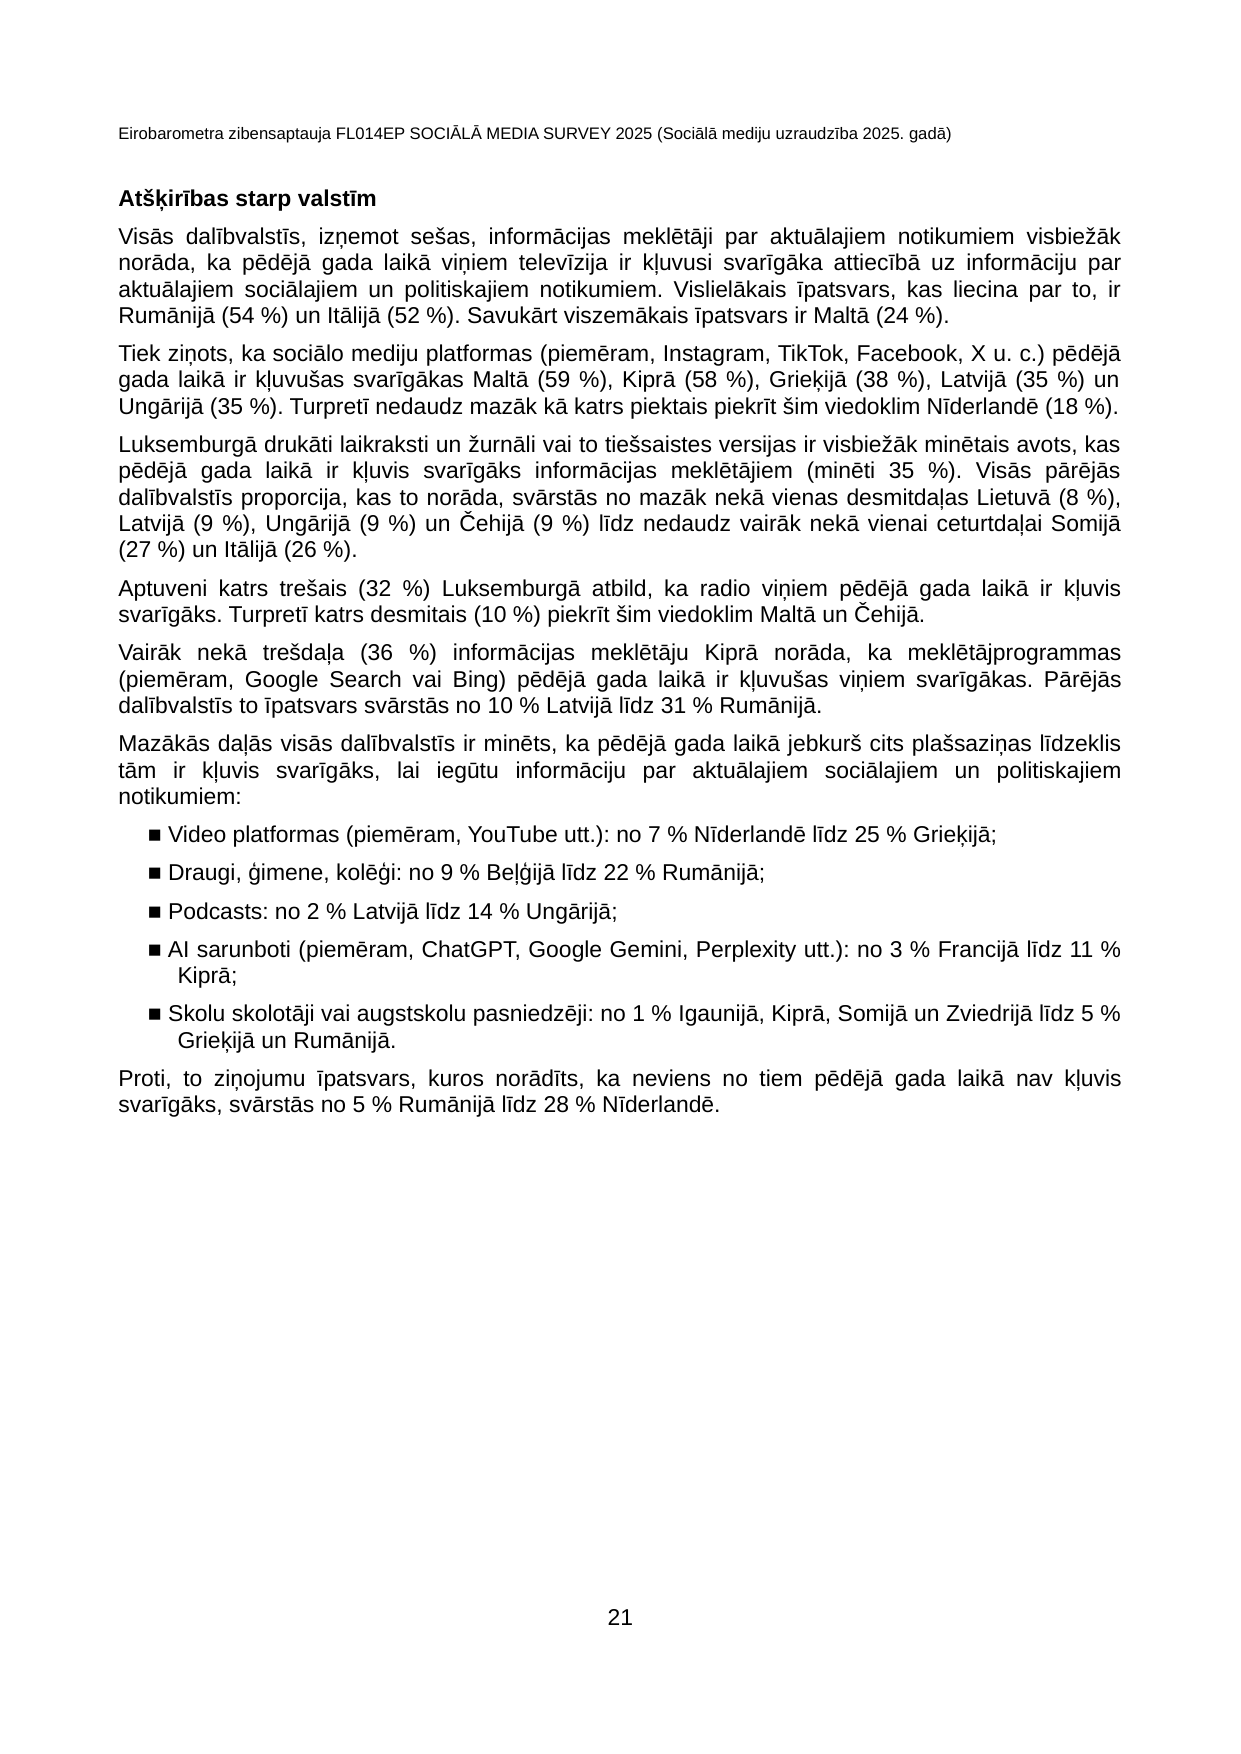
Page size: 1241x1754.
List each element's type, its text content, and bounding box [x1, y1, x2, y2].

text Tiek ziņots, ka sociālo mediju platformas (piemēram, Instagram, TikTok, Facebook, X u. c.) pēdējā gada laikā ir kļuvušas svarīgākas Maltā (59 %), Kiprā (58 %), Grieķijā (38 %), Latvijā (35 %) un Ungārijā (35 %). Turpretī nedaudz mazāk kā katrs piektais piekrīt šim viedoklim Nīderlandē (18 %). [118, 340, 1122, 419]
text Visās dalībvalstīs, izņemot sešas, informācijas meklētāji par aktuālajiem notikumiem visbiežāk norāda, ka pēdējā gada laikā viņiem televīzija ir kļuvusi svarīgāka attiecībā uz informāciju par aktuālajiem sociālajiem un politiskajiem notikumiem. Vislielākais īpatsvars, kas liecina par to, ir Rumānijā (54 %) un Itālijā (52 %). Savukārt viszemākais īpatsvars ir Maltā (24 %). [118, 223, 1122, 328]
text ■ Video platformas (piemēram, YouTube utt.): no 7 % Nīderlandē līdz 25 % Grieķijā; [148, 821, 1122, 847]
text ■ Skolu skolotāji vai augstskolu pasniedzēji: no 1 % Igaunijā, Kiprā, Somijā un Zviedrijā līdz 5 % Grieķijā un Rumānijā. [148, 1000, 1122, 1053]
text ■ Draugi, ģimene, kolēģi: no 9 % Beļģijā līdz 22 % Rumānijā; [148, 859, 1122, 886]
text ■ AI sarunboti (piemēram, ChatGPT, Google Gemini, Perplexity utt.): no 3 % Francijā līdz 11 % Kiprā; [148, 936, 1122, 988]
text Luksemburgā drukāti laikraksti un žurnāli vai to tiešsaistes versijas ir visbiežāk minētais avots, kas pēdējā gada laikā ir kļuvis svarīgāks informācijas meklētājiem (minēti 35 %). Visās pārējās dalībvalstīs proporcija, kas to norāda, svārstās no mazāk nekā vienas desmitdaļas Lietuvā (8 %), Latvijā (9 %), Ungārijā (9 %) un Čehijā (9 %) līdz nedaudz vairāk nekā vienai ceturtdaļai Somijā (27 %) un Itālijā (26 %). [118, 431, 1122, 563]
text Atšķirības starp valstīm [118, 184, 1122, 211]
text ■ Podcasts: no 2 % Latvijā līdz 14 % Ungārijā; [148, 898, 1122, 924]
text Proti, to ziņojumu īpatsvars, kuros norādīts, ka neviens no tiem pēdējā gada laikā nav kļuvis svarīgāks, svārstās no 5 % Rumānijā līdz 28 % Nīderlandē. [118, 1065, 1122, 1118]
text Vairāk nekā trešdaļa (36 %) informācijas meklētāju Kiprā norāda, ka meklētājprogrammas (piemēram, Google Search vai Bing) pēdējā gada laikā ir kļuvušas viņiem svarīgākas. Pārējās dalībvalstīs to īpatsvars svārstās no 10 % Latvijā līdz 31 % Rumānijā. [118, 639, 1122, 718]
text Mazākās daļās visās dalībvalstīs ir minēts, ka pēdējā gada laikā jebkurš cits plašsaziņas līdzeklis tām ir kļuvis svarīgāks, lai iegūtu informāciju par aktuālajiem sociālajiem un politiskajiem notikumiem: [118, 730, 1122, 809]
text Aptuveni katrs trešais (32 %) Luksemburgā atbild, ka radio viņiem pēdējā gada laikā ir kļuvis svarīgāks. Turpretī katrs desmitais (10 %) piekrīt šim viedoklim Maltā un Čehijā. [118, 575, 1122, 627]
